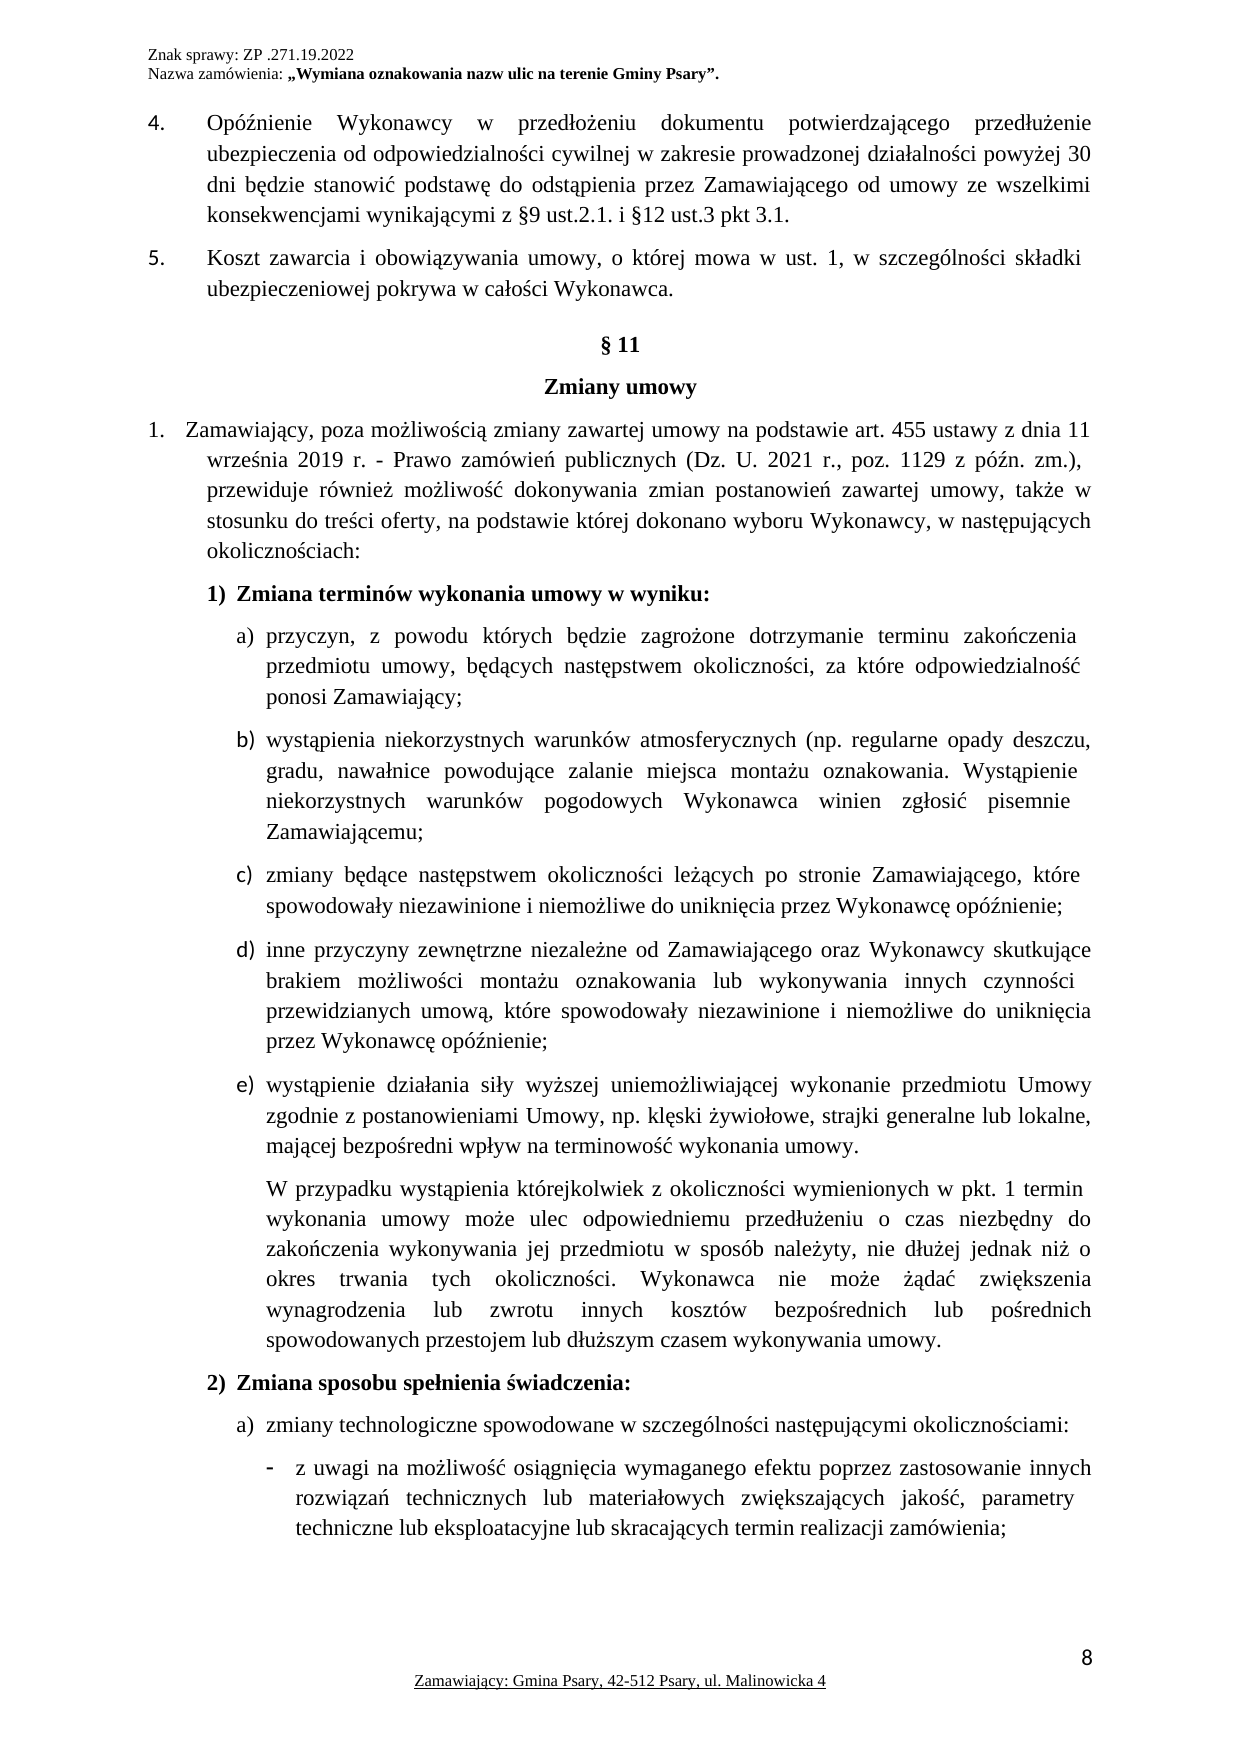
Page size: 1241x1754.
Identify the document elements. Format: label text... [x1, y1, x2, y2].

text W przypadku wystąpienia którejkolwiek z okoliczności wymienionych w pkt. 1 termin wykonania umowy może ulec odpowiedniemu przedłużeniu o czas niezbędny do zakończenia wykonywania jej przedmiotu w sposób należyty, nie dłużej jednak niż o okres trwania tych okoliczności. Wykonawca nie może żądać zwiększenia wynagrodzenia lub zwrotu innych kosztów bezpośrednich lub pośrednich spowodowanych przestojem lub dłuższym czasem wykonywania umowy. [266, 1175, 1093, 1352]
list zmiany technologiczne spowodowane w szczególności następującymi okolicznościami: [236, 1411, 1093, 1438]
list przyczyn, z powodu których będzie zagrożone dotrzymanie terminu zakończenia przedmiotu umowy, będących następstwem okoliczności, za które odpowiedzialność ponosi Zamawiający; [236, 622, 1093, 709]
list zmiany będące następstwem okoliczności leżących po stronie Zamawiającego, które spowodowały niezawinione i niemożliwe do uniknięcia przez Wykonawcę opóźnienie; [236, 860, 1093, 919]
text § 11 [148, 331, 1093, 357]
list wystąpienia niekorzystnych warunków atmosferycznych (np. regularne opady deszczu, gradu, nawałnice powodujące zalanie miejsca montażu oznakowania. Wystąpienie niekorzystnych warunków pogodowych Wykonawca winien zgłosić pisemnie Zamawiającemu; [236, 725, 1093, 844]
list inne przyczyny zewnętrzne niezależne od Zamawiającego oraz Wykonawcy skutkujące brakiem możliwości montażu oznakowania lub wykonywania innych czynności przewidzianych umową, które spowodowały niezawinione i niemożliwe do uniknięcia przez Wykonawcę opóźnienie; [236, 935, 1093, 1054]
list Opóźnienie Wykonawcy w przedłożeniu dokumentu potwierdzającego przedłużenie ubezpieczenia od odpowiedzialności cywilnej w zakresie prowadzonej działalności powyżej 30 dni będzie stanowić podstawę do odstąpienia przez Zamawiającego od umowy ze wszelkimi konsekwencjami wynikającymi z §9 ust.2.1. i §12 ust.3 pkt 3.1. [148, 108, 1093, 227]
list Koszt zawarcia i obowiązywania umowy, o której mowa w ust. 1, w szczególności składki ubezpieczeniowej pokrywa w całości Wykonawca. [148, 243, 1093, 302]
list z uwagi na możliwość osiągnięcia wymaganego efektu poprzez zastosowanie innych rozwiązań technicznych lub materiałowych zwiększających jakość, parametry techniczne lub eksploatacyjne lub skracających termin realizacji zamówienia; [266, 1454, 1093, 1541]
text Zmiany umowy [148, 373, 1093, 400]
list Zmiana sposobu spełnienia świadczenia: [207, 1368, 1093, 1395]
list wystąpienie działania siły wyższej uniemożliwiającej wykonanie przedmiotu Umowy zgodnie z postanowieniami Umowy, np. klęski żywiołowe, strajki generalne lub lokalne, mającej bezpośredni wpływ na terminowość wykonania umowy. [236, 1070, 1093, 1158]
list Zmiana terminów wykonania umowy w wyniku: [207, 579, 1093, 606]
list Zamawiający, poza możliwością zmiany zawartej umowy na podstawie art. 455 ustawy z dnia 11 września 2019 r. - Prawo zamówień publicznych (Dz. U. 2021 r., poz. 1129 z późn. zm.), przewiduje również możliwość dokonywania zmian postanowień zawartej umowy, także w stosunku do treści oferty, na podstawie której dokonano wyboru Wykonawcy, w następujących okolicznościach: [148, 416, 1093, 563]
